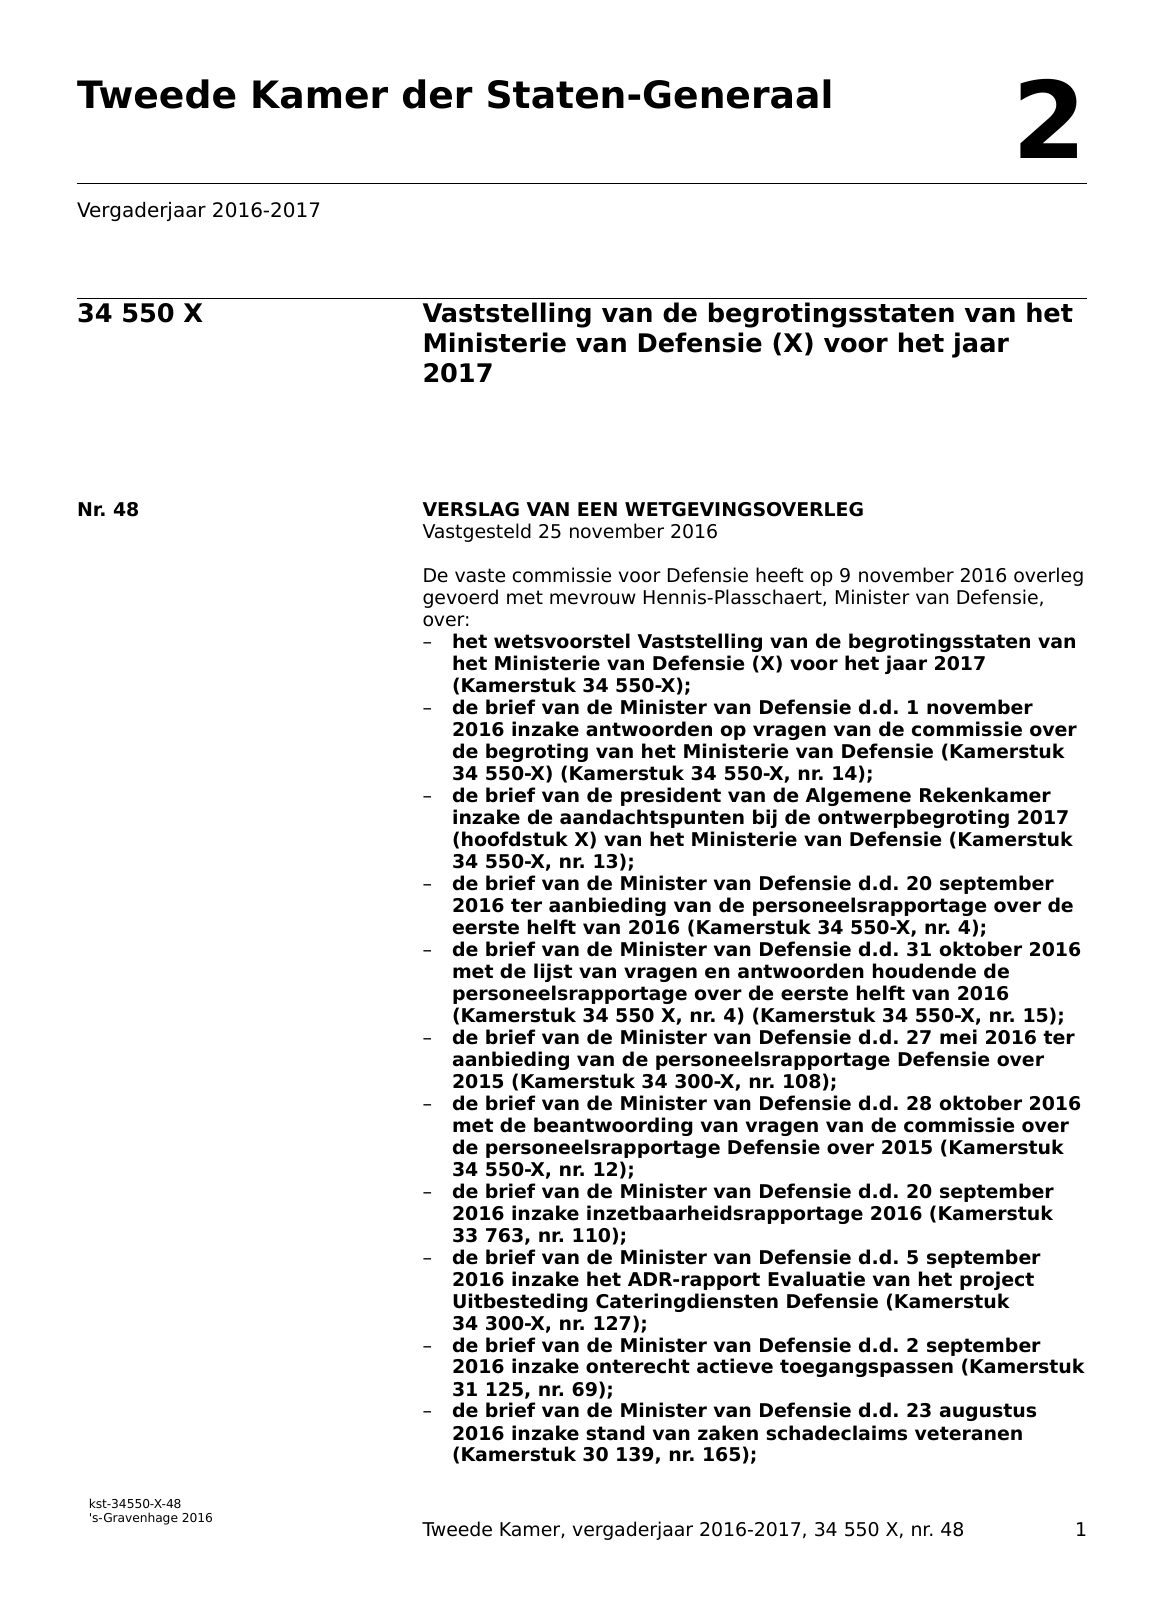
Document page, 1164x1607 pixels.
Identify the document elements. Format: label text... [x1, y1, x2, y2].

text – het wetsvoorstel Vaststelling van de begrotingsstaten van het Ministerie van Defensie (X) voor het jaar 2017 (Kamerstuk 34 550-X); [422, 631, 1087, 697]
text – de brief van de Minister van Defensie d.d. 23 augustus 2016 inzake stand van zaken schadeclaims veteranen (Kamerstuk 30 139, nr. 165); [422, 1400, 1087, 1466]
text – de brief van de Minister van Defensie d.d. 27 mei 2016 ter aanbieding van de personeelsrapportage Defensie over 2015 (Kamerstuk 34 300-X, nr. 108); [422, 1027, 1087, 1093]
text – de brief van de Minister van Defensie d.d. 28 oktober 2016 met de beantwoording van vragen van de commissie over de personeelsrapportage Defensie over 2015 (Kamerstuk 34 550-X, nr. 12); [422, 1093, 1087, 1181]
table_header Tweede Kamer der Staten-Generaal [77, 59, 886, 183]
text – de brief van de Minister van Defensie d.d. 2 september 2016 inzake onterecht actieve toegangspassen (Kamerstuk 31 125, nr. 69); [422, 1334, 1087, 1400]
table_cell Vergaderjaar 2016-2017 [77, 184, 1087, 298]
text kst-34550-X-48 [88, 1497, 323, 1511]
text – de brief van de Minister van Defensie d.d. 1 november 2016 inzake antwoorden op vragen van de commissie over de begroting van het Ministerie van Defensie (Kamerstuk 34 550-X) (Kamerstuk 34 550-X, nr. 14); [422, 697, 1087, 785]
text – de brief van de Minister van Defensie d.d. 20 september 2016 inzake inzetbaarheidsrapportage 2016 (Kamerstuk 33 763, nr. 110); [422, 1181, 1087, 1247]
table_header 2 [886, 59, 1087, 183]
text 's-Gravenhage 2016 [88, 1511, 323, 1525]
subtitle Nr. 48 VERSLAG VAN EEN WETGEVINGSOVERLEG [77, 499, 1087, 521]
text – de brief van de Minister van Defensie d.d. 20 september 2016 ter aanbieding van de personeelsrapportage over de eerste helft van 2016 (Kamerstuk 34 550-X, nr. 4); [422, 873, 1087, 939]
text Vastgesteld 25 november 2016 [422, 521, 1087, 543]
text – de brief van de president van de Algemene Rekenkamer inzake de aandachtspunten bij de ontwerpbegroting 2017 (hoofdstuk X) van het Ministerie van Defensie (Kamerstuk 34 550-X, nr. 13); [422, 785, 1087, 873]
text – de brief van de Minister van Defensie d.d. 31 oktober 2016 met de lijst van vragen en antwoorden houdende de personeelsrapportage over de eerste helft van 2016 (Kamerstuk 34 550 X, nr. 4) (Kamerstuk 34 550-X, nr. 15); [422, 939, 1087, 1027]
text De vaste commissie voor Defensie heeft op 9 november 2016 overleg gevoerd met mevrouw Hennis-Plasschaert, Minister van Defensie, over: [422, 565, 1087, 631]
subtitle 34 550 X Vaststelling van de begrotingsstaten van het Ministerie van Defensie (X) voor het jaar 2017 [77, 299, 1087, 388]
text – de brief van de Minister van Defensie d.d. 5 september 2016 inzake het ADR-rapport Evaluatie van het project Uitbesteding Cateringdiensten Defensie (Kamerstuk 34 300-X, nr. 127); [422, 1247, 1087, 1334]
